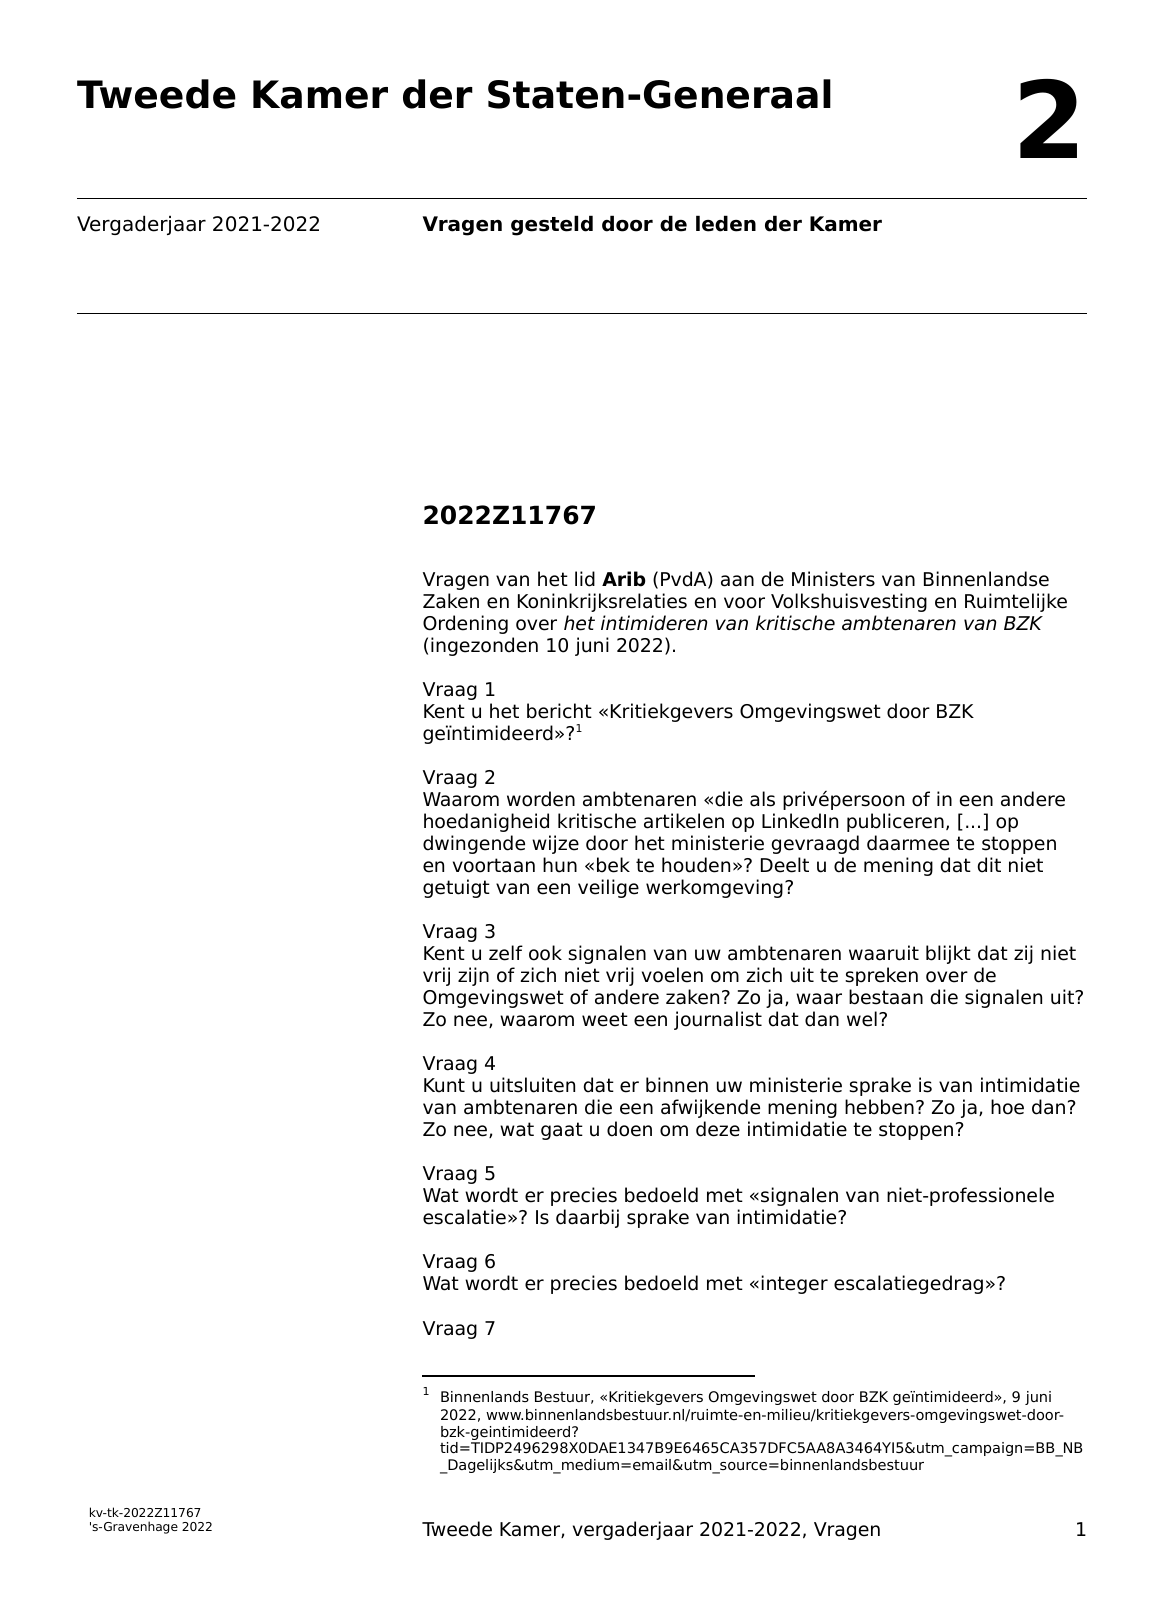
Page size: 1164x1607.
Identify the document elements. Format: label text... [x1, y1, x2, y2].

text Vraag 6 [422, 1251, 1087, 1273]
text Vraag 3 [422, 921, 1087, 943]
table_cell Vragen gesteld door de leden der Kamer [422, 199, 1087, 313]
table_header Tweede Kamer der Staten-Generaal [77, 59, 886, 198]
text Vraag 1 [422, 679, 1087, 701]
text Binnenlands Bestuur, «Kritiekgevers Omgevingswet door BZK geïntimideerd», 9 juni 2022, www.binnenlandsbestuur.nl/ruimte-en-milieu/kritiekgevers-omgevingswet-door-bzk-geintimideerd?tid=TIDP2496298X0DAE1347B9E6465CA357DFC5AA8A3464YI5&utm_campaign=BB_NB_Dagelijks&utm_medium=email&utm_source=binnenlandsbestuur [422, 1385, 1087, 1474]
table_header 2 [886, 59, 1087, 198]
text Kent u het bericht «Kritiekgevers Omgevingswet door BZK geïntimideerd»? [422, 701, 1087, 745]
text Vragen van het lid Arib (PvdA) aan de Ministers van Binnenlandse Zaken en Koninkrijksrelaties en voor Volkshuisvesting en Ruimtelijke Ordening over het intimideren van kritische ambtenaren van BZK (ingezonden 10 juni 2022). [422, 569, 1087, 657]
text Wat wordt er precies bedoeld met «signalen van niet-professionele escalatie»? Is daarbij sprake van intimidatie? [422, 1185, 1087, 1229]
text Vraag 2 [422, 767, 1087, 789]
text Waarom worden ambtenaren «die als privépersoon of in een andere hoedanigheid kritische artikelen op LinkedIn publiceren, [...] op dwingende wijze door het ministerie gevraagd daarmee te stoppen en voortaan hun «bek te houden»? Deelt u de mening dat dit niet getuigt van een veilige werkomgeving? [422, 789, 1087, 899]
text Kent u zelf ook signalen van uw ambtenaren waaruit blijkt dat zij niet vrij zijn of zich niet vrij voelen om zich uit te spreken over de Omgevingswet of andere zaken? Zo ja, waar bestaan die signalen uit? Zo nee, waarom weet een journalist dat dan wel? [422, 943, 1087, 1031]
text Kunt u uitsluiten dat er binnen uw ministerie sprake is van intimidatie van ambtenaren die een afwijkende mening hebben? Zo ja, hoe dan? Zo nee, wat gaat u doen om deze intimidatie te stoppen? [422, 1075, 1087, 1141]
text kv-tk-2022Z11767 [88, 1506, 323, 1520]
text Wat wordt er precies bedoeld met «integer escalatiegedrag»? [422, 1273, 1087, 1295]
text 's-Gravenhage 2022 [88, 1520, 323, 1534]
text Vraag 7 [422, 1317, 1087, 1339]
table_cell Vergaderjaar 2021-2022 [77, 199, 422, 313]
text 2022Z11767 [422, 501, 1087, 531]
text Vraag 5 [422, 1163, 1087, 1185]
text Vraag 4 [422, 1053, 1087, 1075]
